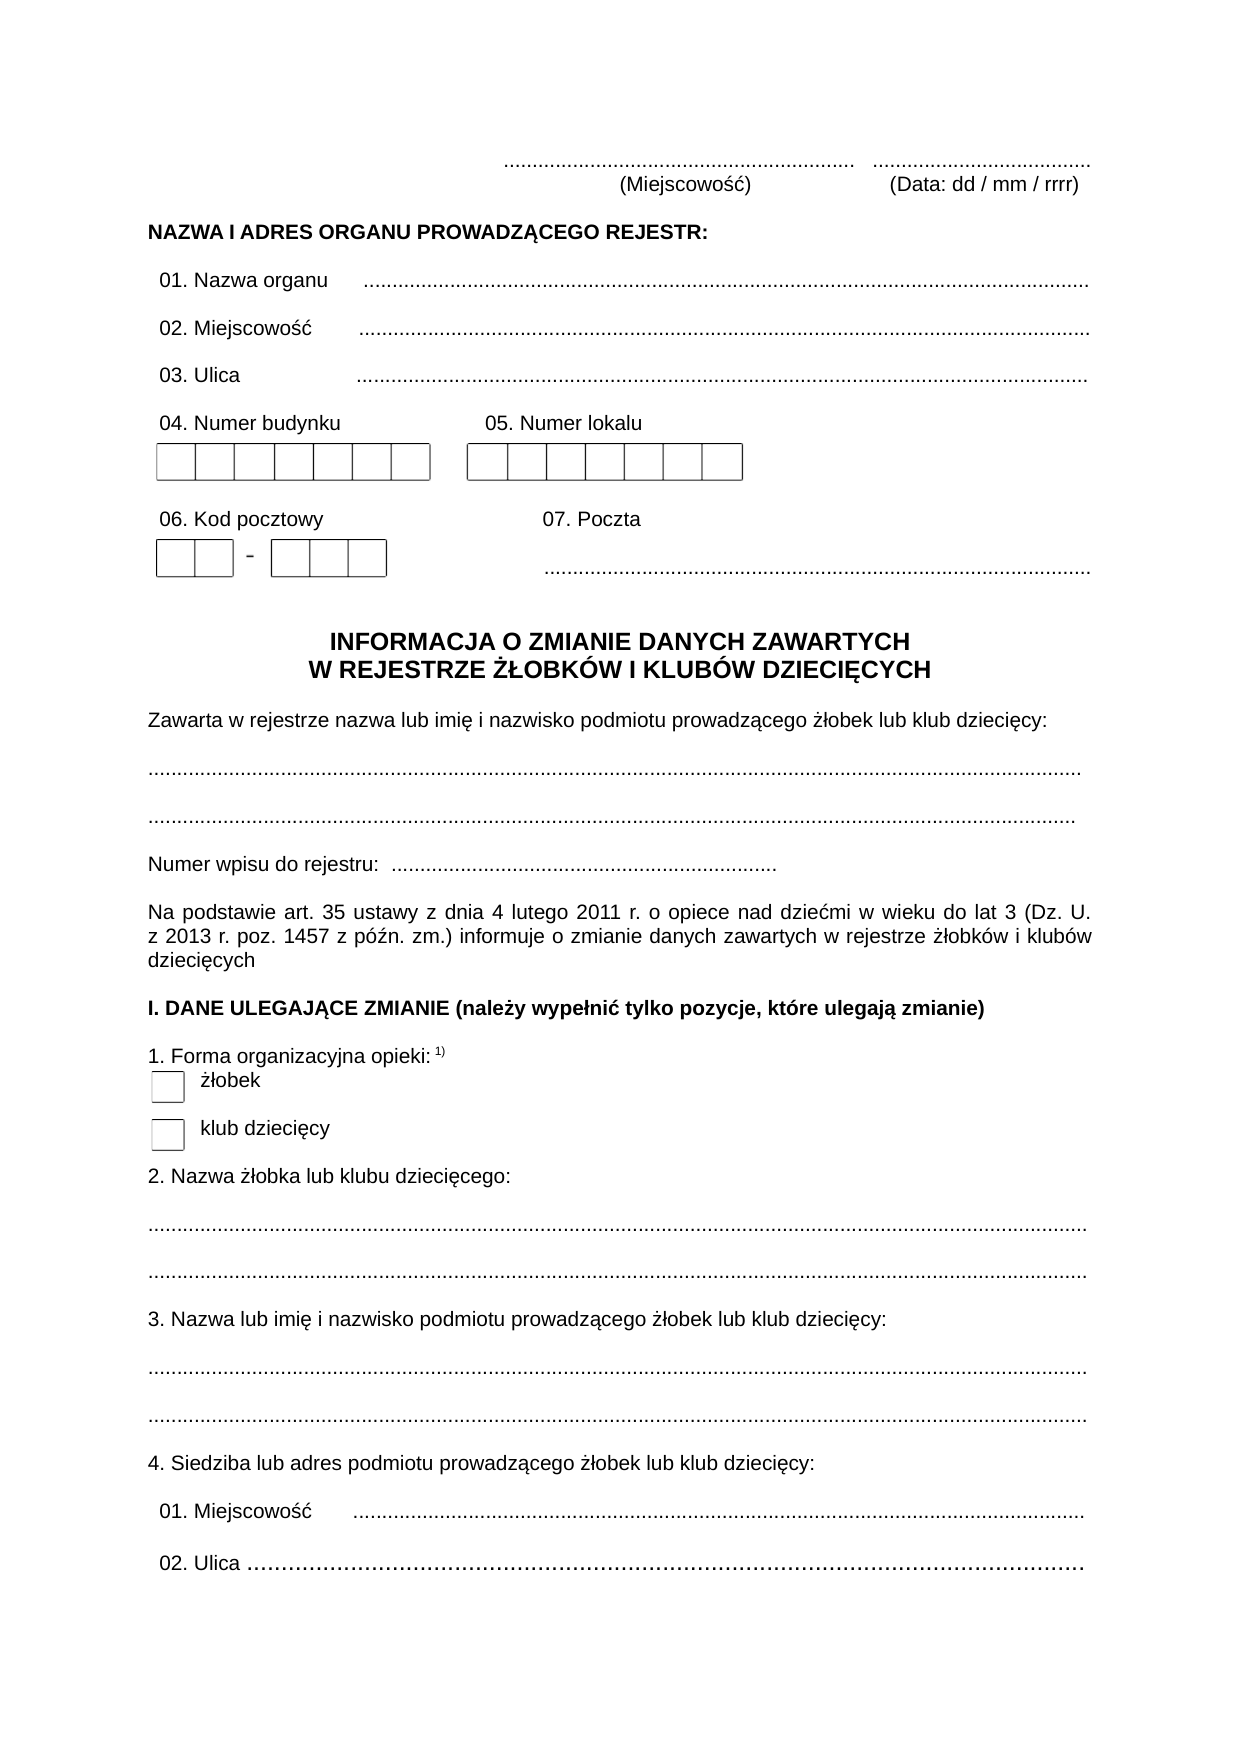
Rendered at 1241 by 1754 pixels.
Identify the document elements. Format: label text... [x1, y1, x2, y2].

text ................................................................................................................................................................... [148, 1355, 1093, 1379]
text ............................................................. ...................................... [148, 148, 1093, 172]
text ................................................................................................................................................................... [148, 1403, 1093, 1427]
text ............................................................................................... [390, 555, 1093, 579]
text .................................................................................................................................................................. [148, 756, 1093, 780]
text 01. Miejscowość ............................................................................................................................... [148, 1499, 1093, 1523]
text I. DANE ULEGAJĄCE ZMIANIE (należy wypełnić tylko pozycje, które ulegają zmianie) [148, 996, 1093, 1020]
text NAZWA I ADRES ORGANU PROWADZĄCEGO REJESTR: [148, 219, 1093, 243]
text Na podstawie art. 35 ustawy z dnia 4 lutego 2011 r. o opiece nad dziećmi w wieku do lat 3 (Dz. U. z 2013 r. poz. 1457 z późn. zm.) informuje o zmianie danych zawartych w rejestrze żłobków i klubów dziecięcych [148, 900, 1093, 972]
text 3. Nazwa lub imię i nazwisko podmiotu prowadzącego żłobek lub klub dziecięcy: [148, 1307, 1093, 1331]
text 2. Nazwa żłobka lub klubu dziecięcego: [148, 1163, 1093, 1187]
text 03. Ulica ............................................................................................................................... [148, 363, 1093, 387]
text Numer wpisu do rejestru: ................................................................... [148, 852, 1093, 876]
text INFORMACJA O ZMIANIE DANYCH ZAWARTYCH [148, 627, 1093, 656]
text ................................................................................................................................................................... [148, 1211, 1093, 1235]
text (Miejscowość) (Data: dd / mm / rrrr) [148, 172, 1093, 196]
text Zawarta w rejestrze nazwa lub imię i nazwisko podmiotu prowadzącego żłobek lub klub dziecięcy: [148, 708, 1093, 732]
text W REJESTRZE ŻŁOBKÓW I KLUBÓW DZIECIĘCYCH [148, 656, 1093, 684]
text 02. Ulica ......................................................................................................................... [148, 1547, 1093, 1576]
text 01. Nazwa organu .............................................................................................................................. [148, 267, 1093, 291]
text klub dziecięcy [148, 1116, 1093, 1139]
text 1. Forma organizacyjna opieki: 1) [148, 1044, 1093, 1068]
text 4. Siedziba lub adres podmiotu prowadzącego żłobek lub klub dziecięcy: [148, 1451, 1093, 1475]
text 04. Numer budynku 05. Numer lokalu [148, 411, 1093, 435]
text ................................................................................................................................................................... [148, 1259, 1093, 1283]
text żłobek [148, 1068, 1093, 1092]
text 02. Miejscowość ............................................................................................................................... [148, 315, 1093, 339]
text 06. Kod pocztowy 07. Poczta [148, 507, 1093, 531]
text ................................................................................................................................................................. [148, 804, 1093, 828]
